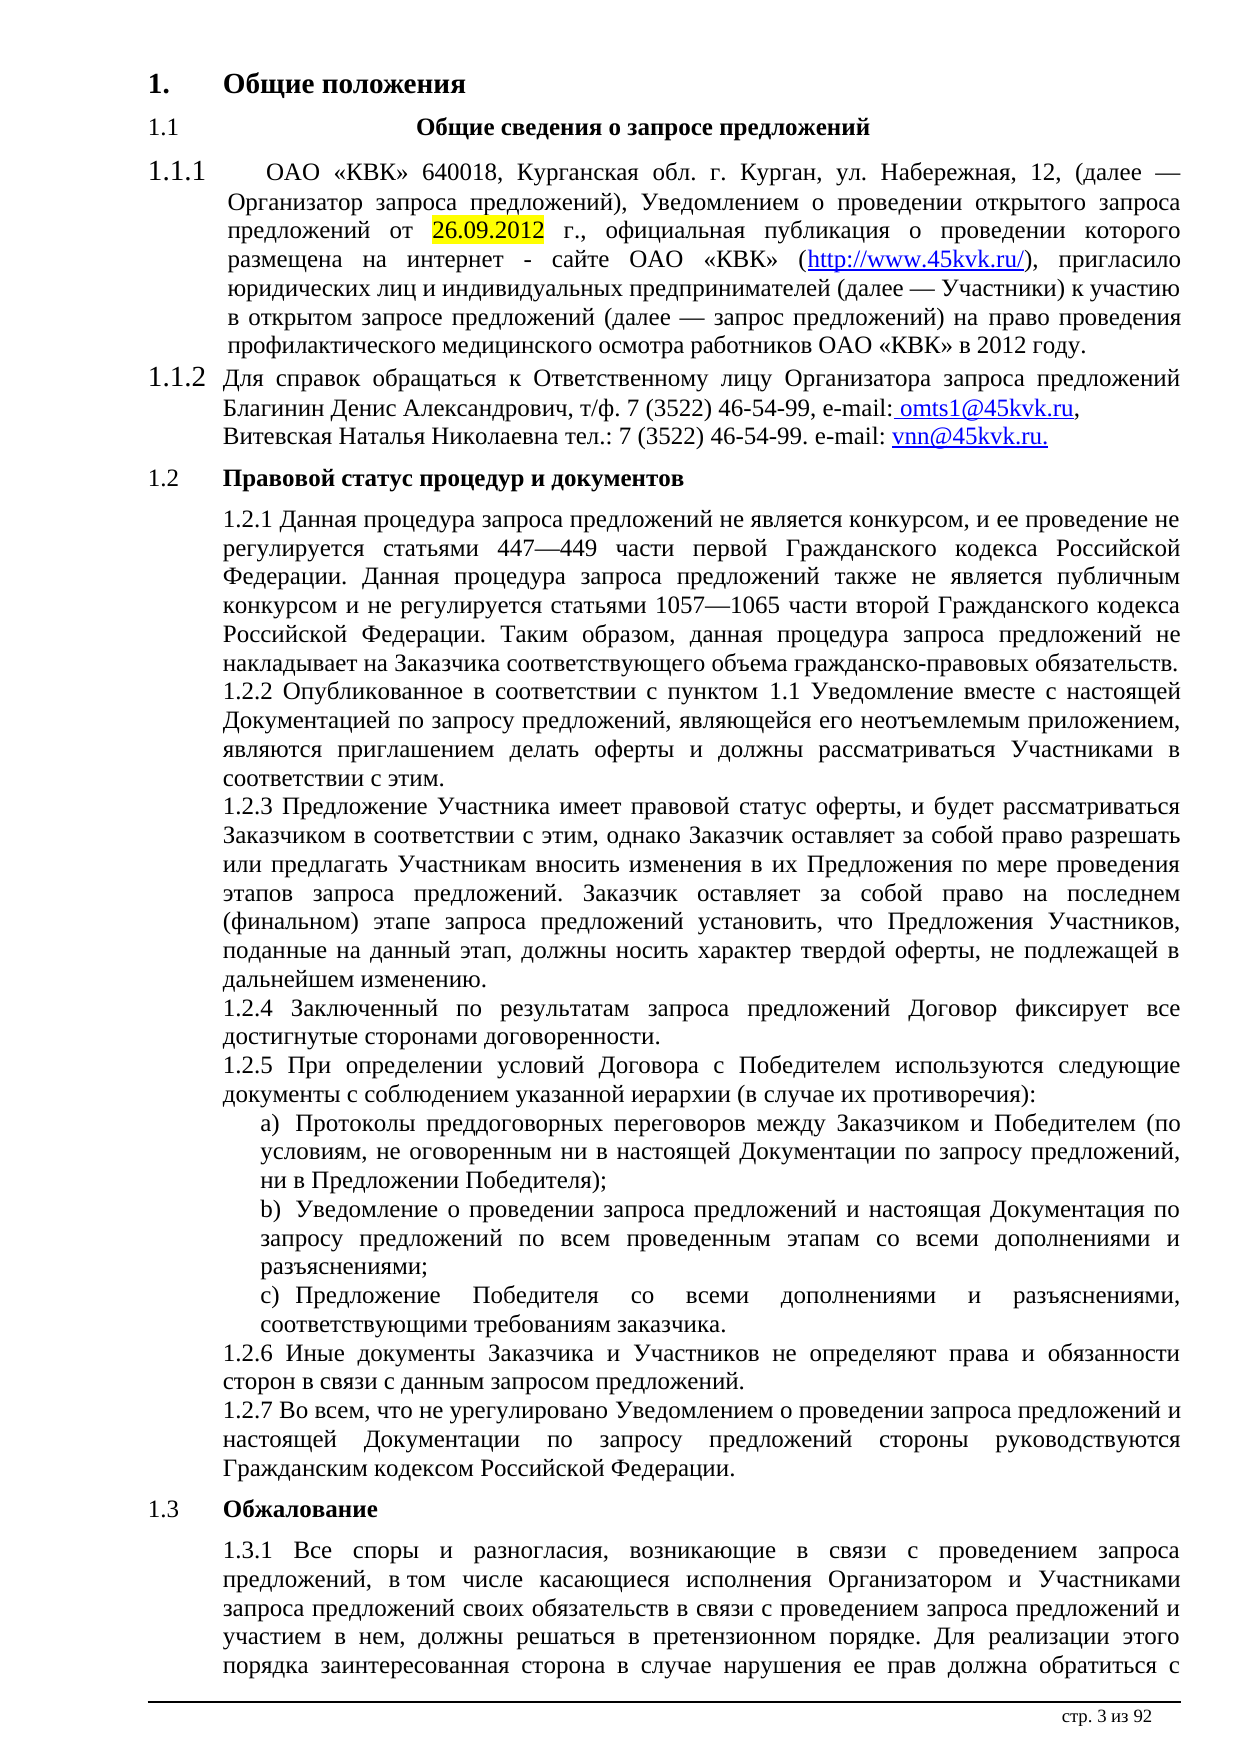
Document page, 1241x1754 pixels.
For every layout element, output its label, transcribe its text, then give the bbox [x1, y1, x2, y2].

list Предложение Победителя со всеми дополнениями и разъяснениями, соответствующими требованиям заказчика. [260, 1280, 1181, 1338]
list Для справок обращаться к Ответственному лицу Организатора запроса предложений Благинин Денис Александрович, т/ф. 7 (3522) 46-54-99, e-mail: omts1@45kvk.ru, [148, 359, 1181, 421]
list 1.2.5 При определении условий Договора с Победителем используются следующие документы с соблюдением указанной иерархии (в случае их противоречия): [148, 1050, 1181, 1108]
list 1.2.7 Во всем, что не урегулировано Уведомлением о проведении запроса предложений и настоящей Документации по запросу предложений стороны руководствуются Гражданским кодексом Российской Федерации. [148, 1395, 1181, 1481]
subtitle Общие сведения о запросе предложений [148, 112, 1181, 141]
list 1.2.2 Опубликованное в соответствии с пунктом 1.1 Уведомление вместе с настоящей Документацией по запросу предложений, являющейся его неотъемлемым приложением, являются приглашением делать оферты и должны рассматриваться Участниками в соответствии с этим. [148, 676, 1181, 791]
subtitle Общие положения [148, 66, 1181, 99]
list 1.2.4 Заключенный по результатам запроса предложений Договор фиксирует все достигнутые сторонами договоренности. [148, 993, 1181, 1050]
subtitle Правовой статус процедур и документов [148, 463, 1181, 491]
subtitle Обжалование [148, 1494, 1181, 1523]
list 1.3.1 Все споры и разногласия, возникающие в связи с проведением запроса предложений, в том числе касающиеся исполнения Организатором и Участниками запроса предложений своих обязательств в связи с проведением запроса предложений и участием в нем, должны решаться в претензионном порядке. Для реализации этого порядка заинтересованная сторона в случае нарушения ее прав должна обратиться с [148, 1535, 1181, 1679]
list Протоколы преддоговорных переговоров между Заказчиком и Победителем (по условиям, не оговоренным ни в настоящей Документации по запросу предложений, ни в Предложении Победителя); [260, 1108, 1181, 1194]
list Уведомление о проведении запроса предложений и настоящая Документация по запросу предложений по всем проведенным этапам со всеми дополнениями и разъяснениями; [260, 1194, 1181, 1280]
list 1.2.6 Иные документы Заказчика и Участников не определяют права и обязанности сторон в связи с данным запросом предложений. [148, 1338, 1181, 1395]
list 1.2.1 Данная процедура запроса предложений не является конкурсом, и ее проведение не регулируется статьями 447—449 части первой Гражданского кодекса Российской Федерации. Данная процедура запроса предложений также не является публичным конкурсом и не регулируется статьями 1057—1065 части второй Гражданского кодекса Российской Федерации. Таким образом, данная процедура запроса предложений не накладывает на Заказчика соответствующего объема гражданско-правовых обязательств. [148, 504, 1181, 676]
list Витевская Наталья Николаевна тел.: 7 (3522) 46-54-99. e-mail: vnn@45kvk.ru. [148, 421, 1181, 450]
list ОАО «КВК» 640018, Курганская обл. г. Курган, ул. Набережная, 12, (далее — Организатор запроса предложений), Уведомлением о проведении открытого запроса предложений от 26.09.2012 г., официальная публикация о проведении которого размещена на интернет - сайте ОАО «КВК» (http://www.45kvk.ru/), пригласило юридических лиц и индивидуальных предпринимателей (далее — Участники) к участию в открытом запросе предложений (далее — запрос предложений) на право проведения профилактического медицинского осмотра работников ОАО «КВК» в 2012 году. [148, 153, 1181, 359]
list 1.2.3 Предложение Участника имеет правовой статус оферты, и будет рассматриваться Заказчиком в соответствии с этим, однако Заказчик оставляет за собой право разрешать или предлагать Участникам вносить изменения в их Предложения по мере проведения этапов запроса предложений. Заказчик оставляет за собой право на последнем (финальном) этапе запроса предложений установить, что Предложения Участников, поданные на данный этап, должны носить характер твердой оферты, не подлежащей в дальнейшем изменению. [148, 791, 1181, 993]
